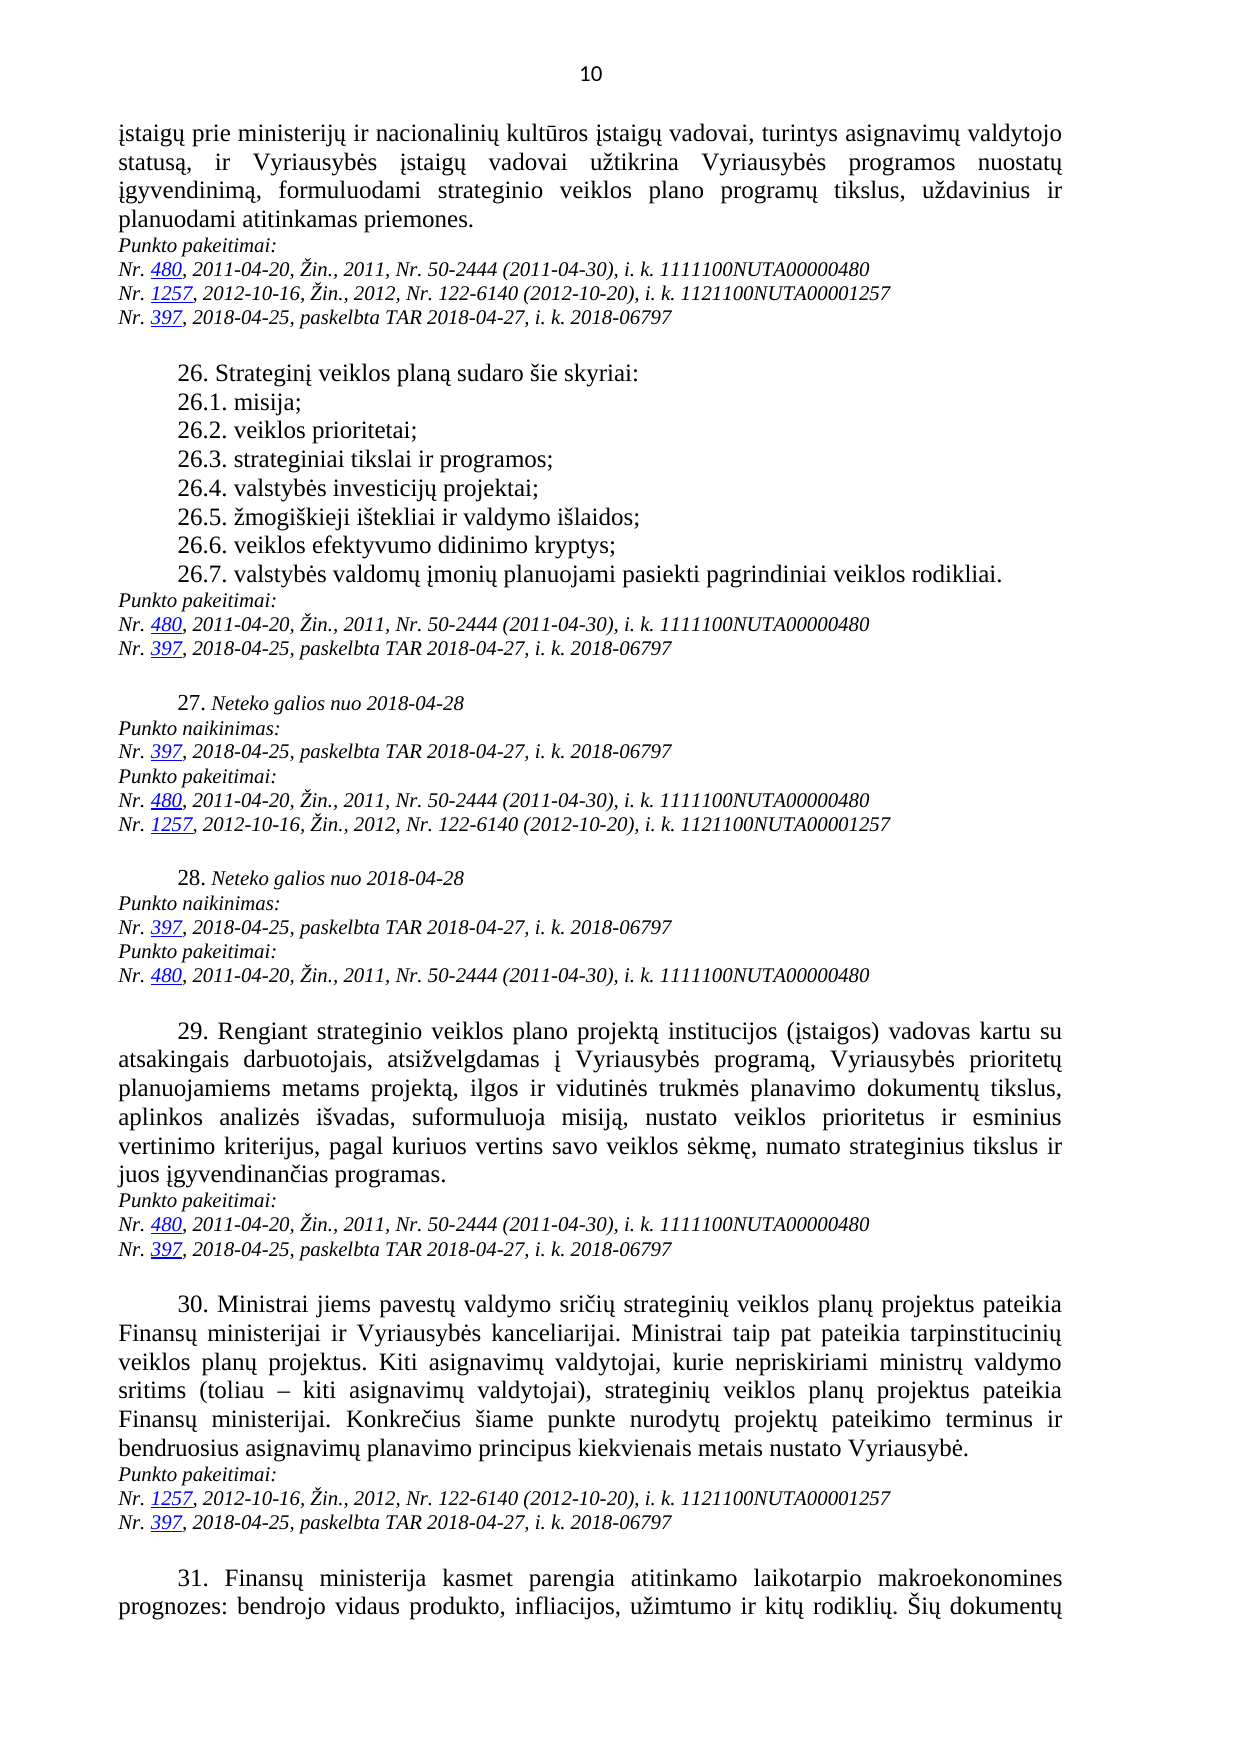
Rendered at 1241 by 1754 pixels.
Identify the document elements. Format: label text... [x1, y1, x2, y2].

text Nr. 480, 2011-04-20, Žin., 2011, Nr. 50-2444 (2011-04-30), i. k. 1111100NUTA00000480 [118, 1212, 1063, 1236]
text Nr. 397, 2018-04-25, paskelbta TAR 2018-04-27, i. k. 2018-06797 [118, 1510, 1063, 1534]
text Nr. 397, 2018-04-25, paskelbta TAR 2018-04-27, i. k. 2018-06797 [118, 305, 1063, 329]
text 26.3. strateginiai tikslai ir programos; [118, 444, 1063, 473]
text Nr. 397, 2018-04-25, paskelbta TAR 2018-04-27, i. k. 2018-06797 [118, 915, 1063, 939]
text Nr. 397, 2018-04-25, paskelbta TAR 2018-04-27, i. k. 2018-06797 [118, 739, 1063, 763]
text Punkto pakeitimai: [118, 588, 1063, 612]
text 26.7. valstybės valdomų įmonių planuojami pasiekti pagrindiniai veiklos rodikliai. [118, 559, 1063, 588]
text Punkto pakeitimai: [118, 1462, 1063, 1486]
text Punkto pakeitimai: [118, 939, 1063, 963]
text Punkto naikinimas: [118, 891, 1063, 915]
text 26.2. veiklos prioritetai; [118, 416, 1063, 444]
text įstaigų prie ministerijų ir nacionalinių kultūros įstaigų vadovai, turintys asignavimų valdytojo statusą, ir Vyriausybės įstaigų vadovai užtikrina Vyriausybės programos nuostatų įgyvendinimą, formuluodami strateginio veiklos plano programų tikslus, uždavinius ir planuodami atitinkamas priemones. [118, 118, 1063, 233]
text Nr. 480, 2011-04-20, Žin., 2011, Nr. 50-2444 (2011-04-30), i. k. 1111100NUTA00000480 [118, 612, 1063, 636]
text 26.6. veiklos efektyvumo didinimo kryptys; [118, 531, 1063, 559]
text Nr. 480, 2011-04-20, Žin., 2011, Nr. 50-2444 (2011-04-30), i. k. 1111100NUTA00000480 [118, 257, 1063, 281]
text Punkto pakeitimai: [118, 763, 1063, 788]
text Punkto naikinimas: [118, 715, 1063, 739]
text Nr. 1257, 2012-10-16, Žin., 2012, Nr. 122-6140 (2012-10-20), i. k. 1121100NUTA00001257 [118, 1486, 1063, 1510]
text 26.4. valstybės investicijų projektai; [118, 473, 1063, 502]
text Nr. 397, 2018-04-25, paskelbta TAR 2018-04-27, i. k. 2018-06797 [118, 636, 1063, 660]
text 27. Neteko galios nuo 2018-04-28 [118, 689, 1063, 715]
text 26. Strateginį veiklos planą sudaro šie skyriai: [118, 358, 1063, 387]
text 29. Rengiant strateginio veiklos plano projektą institucijos (įstaigos) vadovas kartu su atsakingais darbuotojais, atsižvelgdamas į Vyriausybės programą, Vyriausybės prioritetų planuojamiems metams projektą, ilgos ir vidutinės trukmės planavimo dokumentų tikslus, aplinkos analizės išvadas, suformuluoja misiją, nustato veiklos prioritetus ir esminius vertinimo kriterijus, pagal kuriuos vertins savo veiklos sėkmę, numato strateginius tikslus ir juos įgyvendinančias programas. [118, 1016, 1063, 1188]
text 26.1. misija; [118, 387, 1063, 416]
text 26.5. žmogiškieji ištekliai ir valdymo išlaidos; [118, 502, 1063, 531]
text Nr. 480, 2011-04-20, Žin., 2011, Nr. 50-2444 (2011-04-30), i. k. 1111100NUTA00000480 [118, 963, 1063, 987]
text 28. Neteko galios nuo 2018-04-28 [118, 864, 1063, 891]
text Nr. 397, 2018-04-25, paskelbta TAR 2018-04-27, i. k. 2018-06797 [118, 1236, 1063, 1261]
text Punkto pakeitimai: [118, 233, 1063, 257]
text Nr. 1257, 2012-10-16, Žin., 2012, Nr. 122-6140 (2012-10-20), i. k. 1121100NUTA00001257 [118, 812, 1063, 836]
text 31. Finansų ministerija kasmet parengia atitinkamo laikotarpio makroekonomines prognozes: bendrojo vidaus produkto, infliacijos, užimtumo ir kitų rodiklių. Šių dokumentų [118, 1563, 1063, 1620]
text Nr. 480, 2011-04-20, Žin., 2011, Nr. 50-2444 (2011-04-30), i. k. 1111100NUTA00000480 [118, 788, 1063, 812]
text 30. Ministrai jiems pavestų valdymo sričių strateginių veiklos planų projektus pateikia Finansų ministerijai ir Vyriausybės kanceliarijai. Ministrai taip pat pateikia tarpinstitucinių veiklos planų projektus. Kiti asignavimų valdytojai, kurie nepriskiriami ministrų valdymo sritims (toliau – kiti asignavimų valdytojai), strateginių veiklos planų projektus pateikia Finansų ministerijai. Konkrečius šiame punkte nurodytų projektų pateikimo terminus ir bendruosius asignavimų planavimo principus kiekvienais metais nustato Vyriausybė. [118, 1289, 1063, 1462]
text Punkto pakeitimai: [118, 1188, 1063, 1212]
text Nr. 1257, 2012-10-16, Žin., 2012, Nr. 122-6140 (2012-10-20), i. k. 1121100NUTA00001257 [118, 281, 1063, 305]
